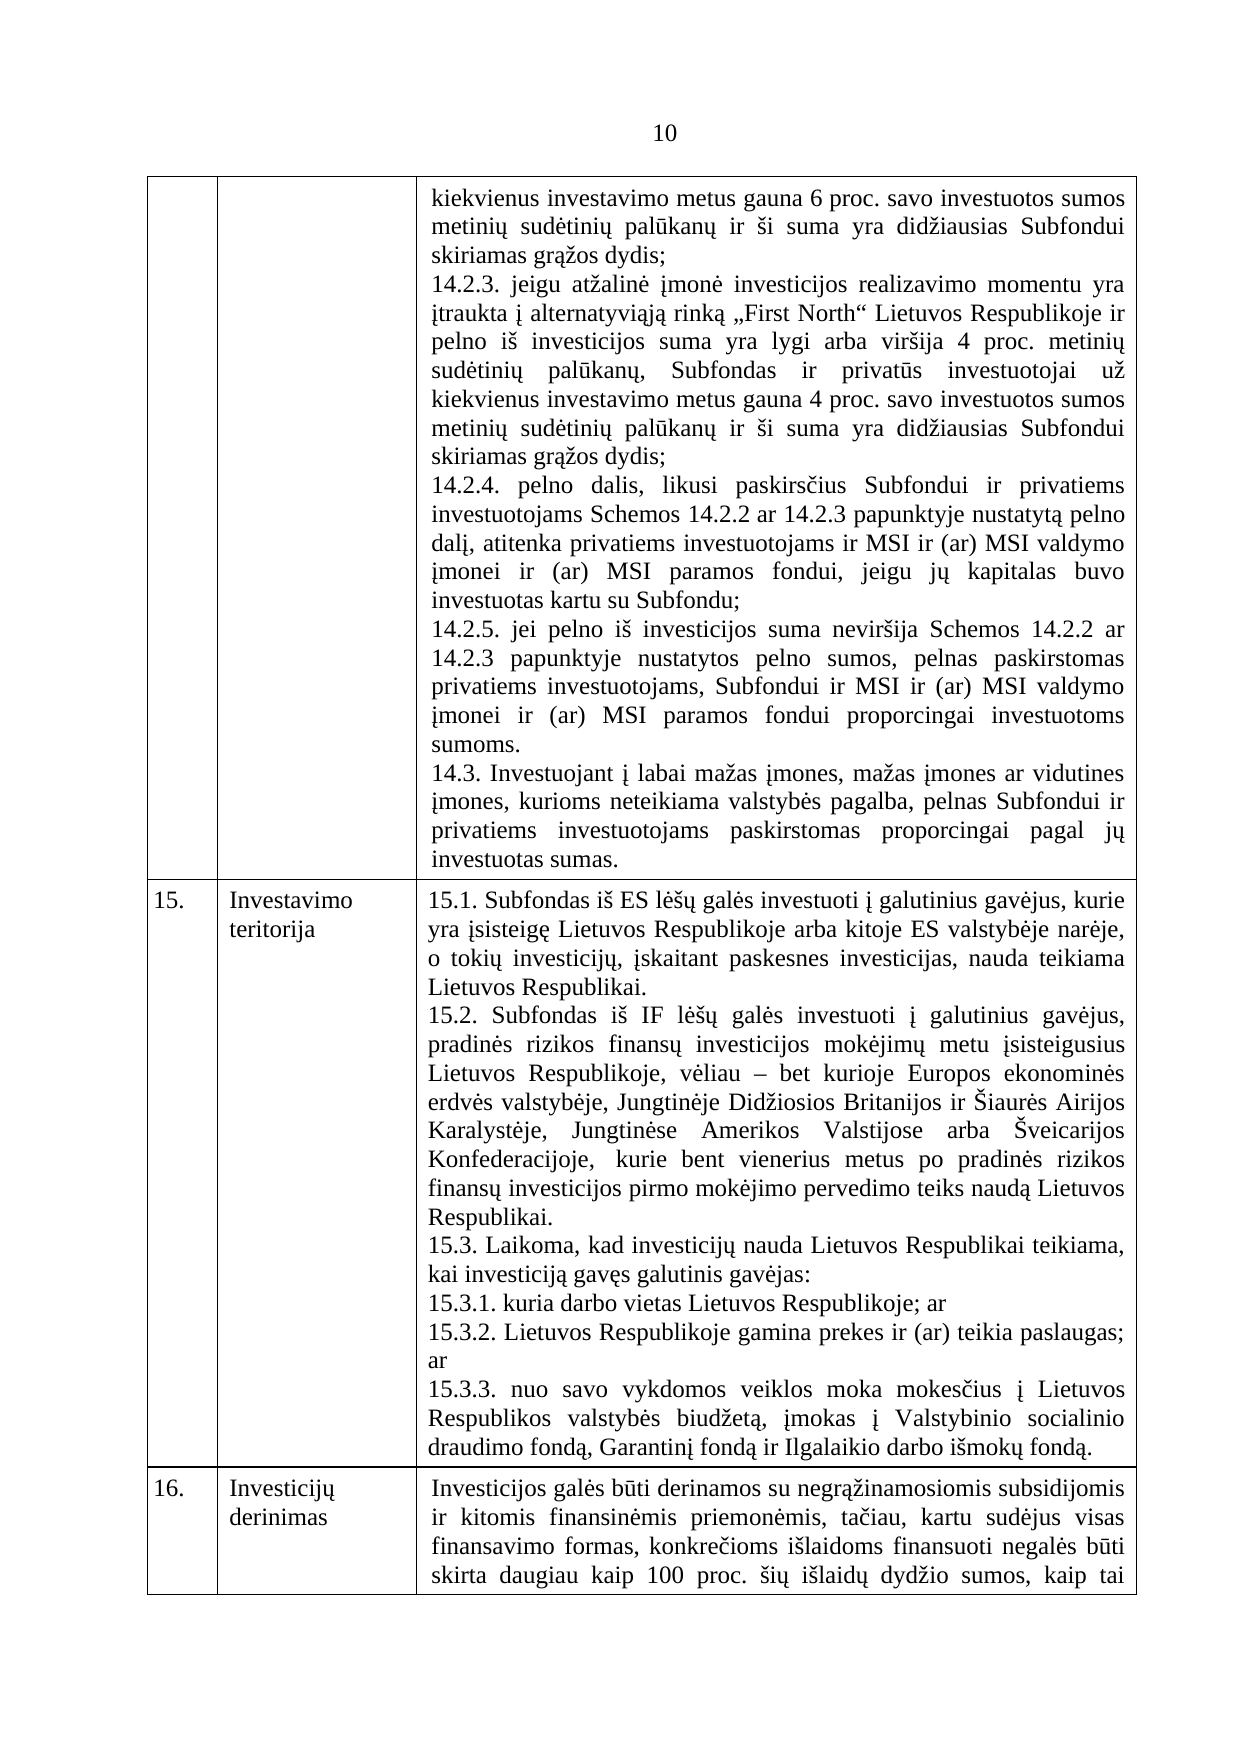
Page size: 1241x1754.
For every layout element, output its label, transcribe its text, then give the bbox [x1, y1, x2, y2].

table_cell kiekvienus investavimo metus gauna 6 proc. savo investuotos sumos metinių sudėtinių palūkanų ir ši suma yra didžiausias Subfondui skiriamas grąžos dydis; 14.2.3. jeigu atžalinė įmonė investicijos realizavimo momentu yra įtraukta į alternatyviąją rinką „First North“ Lietuvos Respublikoje ir pelno iš investicijos suma yra lygi arba viršija 4 proc. metinių sudėtinių palūkanų, Subfondas ir privatūs investuotojai už kiekvienus investavimo metus gauna 4 proc. savo investuotos sumos metinių sudėtinių palūkanų ir ši suma yra didžiausias Subfondui skiriamas grąžos dydis; 14.2.4. pelno dalis, likusi paskirsčius Subfondui ir privatiems investuotojams Schemos 14.2.2 ar 14.2.3 papunktyje nustatytą pelno dalį, atitenka privatiems investuotojams ir MSI ir (ar) MSI valdymo įmonei ir (ar) MSI paramos fondui, jeigu jų kapitalas buvo investuotas kartu su Subfondu; 14.2.5. jei pelno iš investicijos suma neviršija Schemos 14.2.2 ar 14.2.3 papunktyje nustatytos pelno sumos, pelnas paskirstomas privatiems investuotojams, Subfondui ir MSI ir (ar) MSI valdymo įmonei ir (ar) MSI paramos fondui proporcingai investuotoms sumoms. 14.3. Investuojant į labai mažas įmones, mažas įmones ar vidutines įmones, kurioms neteikiama valstybės pagalba, pelnas Subfondui ir privatiems investuotojams paskirstomas proporcingai pagal jų investuotas sumas. [417, 177, 1136, 878]
table_cell [218, 177, 416, 878]
table_cell 15.1. Subfondas iš ES lėšų galės investuoti į galutinius gavėjus, kurie yra įsisteigę Lietuvos Respublikoje arba kitoje ES valstybėje narėje, o tokių investicijų, įskaitant paskesnes investicijas, nauda teikiama Lietuvos Respublikai. 15.2. Subfondas iš IF lėšų galės investuoti į galutinius gavėjus, pradinės rizikos finansų investicijos mokėjimų metu įsisteigusius Lietuvos Respublikoje, vėliau – bet kurioje Europos ekonominės erdvės valstybėje, Jungtinėje Didžiosios Britanijos ir Šiaurės Airijos Karalystėje, Jungtinėse Amerikos Valstijose arba Šveicarijos Konfederacijoje, kurie bent vienerius metus po pradinės rizikos finansų investicijos pirmo mokėjimo pervedimo teiks naudą Lietuvos Respublikai. 15.3. Laikoma, kad investicijų nauda Lietuvos Respublikai teikiama, kai investiciją gavęs galutinis gavėjas: 15.3.1. kuria darbo vietas Lietuvos Respublikoje; ar 15.3.2. Lietuvos Respublikoje gamina prekes ir (ar) teikia paslaugas; ar 15.3.3. nuo savo vykdomos veiklos moka mokesčius į Lietuvos Respublikos valstybės biudžetą, įmokas į Valstybinio socialinio draudimo fondą, Garantinį fondą ir Ilgalaikio darbo išmokų fondą. [417, 880, 1136, 1466]
table_cell Investavimo teritorija [218, 880, 416, 1466]
table_cell [148, 177, 217, 878]
table_cell Investicijos galės būti derinamos su negrąžinamosiomis subsidijomis ir kitomis finansinėmis priemonėmis, tačiau, kartu sudėjus visas finansavimo formas, konkrečioms išlaidoms finansuoti negalės būti skirta daugiau kaip 100 proc. šių išlaidų dydžio sumos, kaip tai [417, 1468, 1136, 1594]
table_cell 16. [148, 1468, 217, 1594]
table_cell Investicijų derinimas [218, 1468, 416, 1594]
table_cell 15. [148, 880, 217, 1466]
